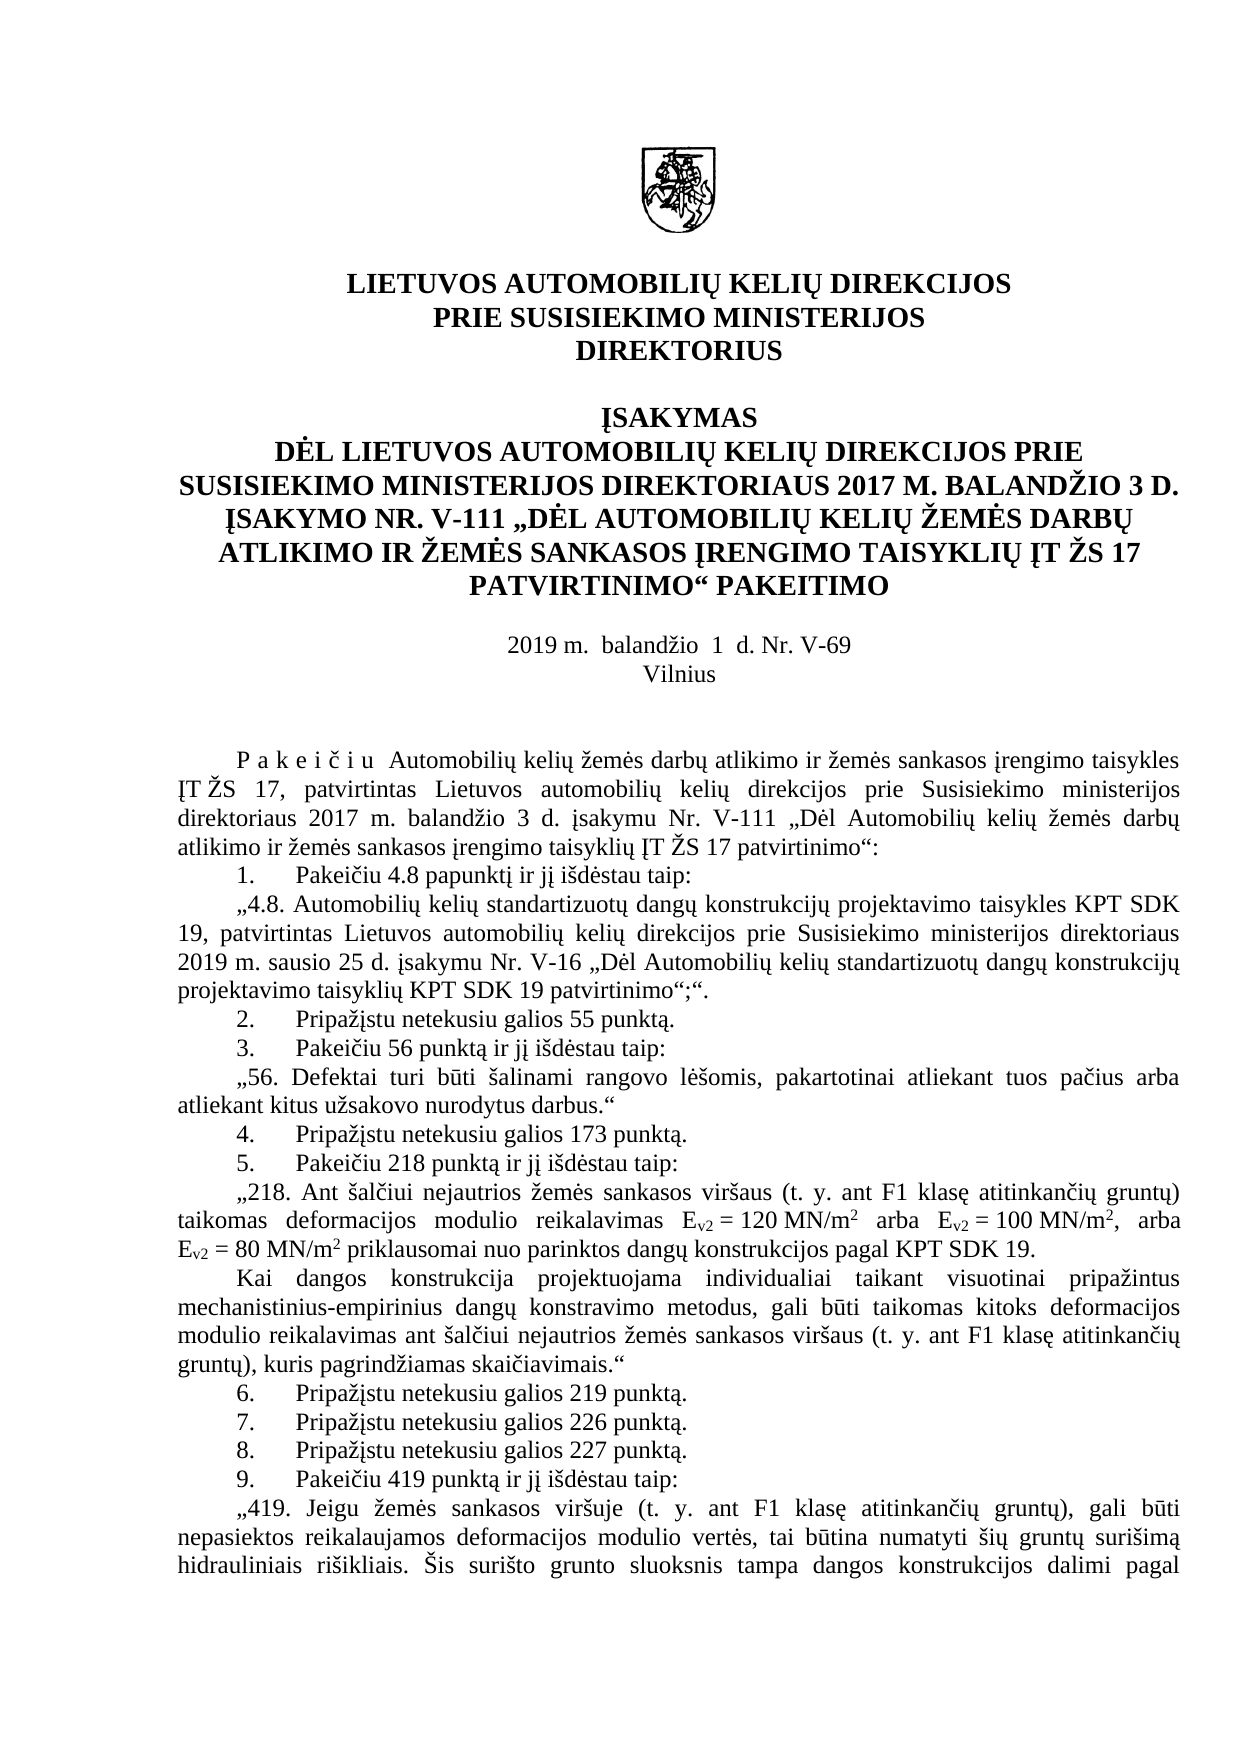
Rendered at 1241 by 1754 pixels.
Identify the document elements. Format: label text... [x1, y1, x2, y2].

text 9. Pakeičiu 419 punktą ir jį išdėstau taip: [177, 1464, 1181, 1493]
text „419. Jeigu žemės sankasos viršuje (t. y. ant F1 klasę atitinkančių gruntų), gali būti nepasiektos reikalaujamos deformacijos modulio vertės, tai būtina numatyti šių gruntų surišimą hidrauliniais rišikliais. Šis surišto grunto sluoksnis tampa dangos konstrukcijos dalimi pagal [177, 1493, 1181, 1579]
text 2. Pripažįstu netekusiu galios 55 punktą. [177, 1004, 1181, 1033]
text DIREKTORIUS [177, 333, 1181, 367]
text 4. Pripažįstu netekusiu galios 173 punktą. [177, 1119, 1181, 1148]
text Kai dangos konstrukcija projektuojama individualiai taikant visuotinai pripažintus mechanistinius-empirinius dangų konstravimo metodus, gali būti taikomas kitoks deformacijos modulio reikalavimas ant šalčiui nejautrios žemės sankasos viršaus (t. y. ant F1 klasę atitinkančių gruntų), kuris pagrindžiamas skaičiavimais.“ [177, 1263, 1181, 1378]
text LIETUVOS AUTOMOBILIŲ KELIŲ DIREKCIJOS [177, 266, 1181, 300]
text 6. Pripažįstu netekusiu galios 219 punktą. [177, 1378, 1181, 1407]
text „4.8. Automobilių kelių standartizuotų dangų konstrukcijų projektavimo taisykles KPT SDK 19, patvirtintas Lietuvos automobilių kelių direkcijos prie Susisiekimo ministerijos direktoriaus 2019 m. sausio 25 d. įsakymu Nr. V-16 „Dėl Automobilių kelių standartizuotų dangų konstrukcijų projektavimo taisyklių KPT SDK 19 patvirtinimo“;“. [177, 889, 1181, 1004]
text „218. Ant šalčiui nejautrios žemės sankasos viršaus (t. y. ant F1 klasę atitinkančių gruntų) taikomas deformacijos modulio reikalavimas Ev2 = 120 MN/m2 arba Ev2 = 100 MN/m2, arba Ev2 = 80 MN/m2 priklausomai nuo parinktos dangų konstrukcijos pagal KPT SDK 19. [177, 1177, 1181, 1263]
text DĖL LIETUVOS AUTOMOBILIŲ KELIŲ DIREKCIJOS PRIE SUSISIEKIMO MINISTERIJOS DIREKTORIAUS 2017 M. BALANDŽIO 3 D. ĮSAKYMO NR. V-111 „DĖL AUTOMOBILIŲ KELIŲ ŽEMĖS DARBŲ ATLIKIMO IR ŽEMĖS SANKASOS ĮRENGIMO TAISYKLIŲ ĮT ŽS 17 PATVIRTINIMO“ PAKEITIMO [177, 434, 1181, 602]
text 2019 m. balandžio 1 d. Nr. V-69 [177, 631, 1181, 659]
text PRIE SUSISIEKIMO MINISTERIJOS [177, 300, 1181, 333]
text Vilnius [177, 659, 1181, 688]
text 8. Pripažįstu netekusiu galios 227 punktą. [177, 1436, 1181, 1464]
text P a k e i č i u Automobilių kelių žemės darbų atlikimo ir žemės sankasos įrengimo taisykles ĮT ŽS 17, patvirtintas Lietuvos automobilių kelių direkcijos prie Susisiekimo ministerijos direktoriaus 2017 m. balandžio 3 d. įsakymu Nr. V-111 „Dėl Automobilių kelių žemės darbų atlikimo ir žemės sankasos įrengimo taisyklių ĮT ŽS 17 patvirtinimo“: [177, 746, 1181, 861]
text 3. Pakeičiu 56 punktą ir jį išdėstau taip: [177, 1033, 1181, 1062]
text 7. Pripažįstu netekusiu galios 226 punktą. [177, 1407, 1181, 1436]
text „56. Defektai turi būti šalinami rangovo lėšomis, pakartotinai atliekant tuos pačius arba atliekant kitus užsakovo nurodytus darbus.“ [177, 1062, 1181, 1119]
text ĮSAKYMAS [177, 401, 1181, 434]
text 5. Pakeičiu 218 punktą ir jį išdėstau taip: [177, 1148, 1181, 1177]
text 1. Pakeičiu 4.8 papunktį ir jį išdėstau taip: [177, 861, 1181, 889]
